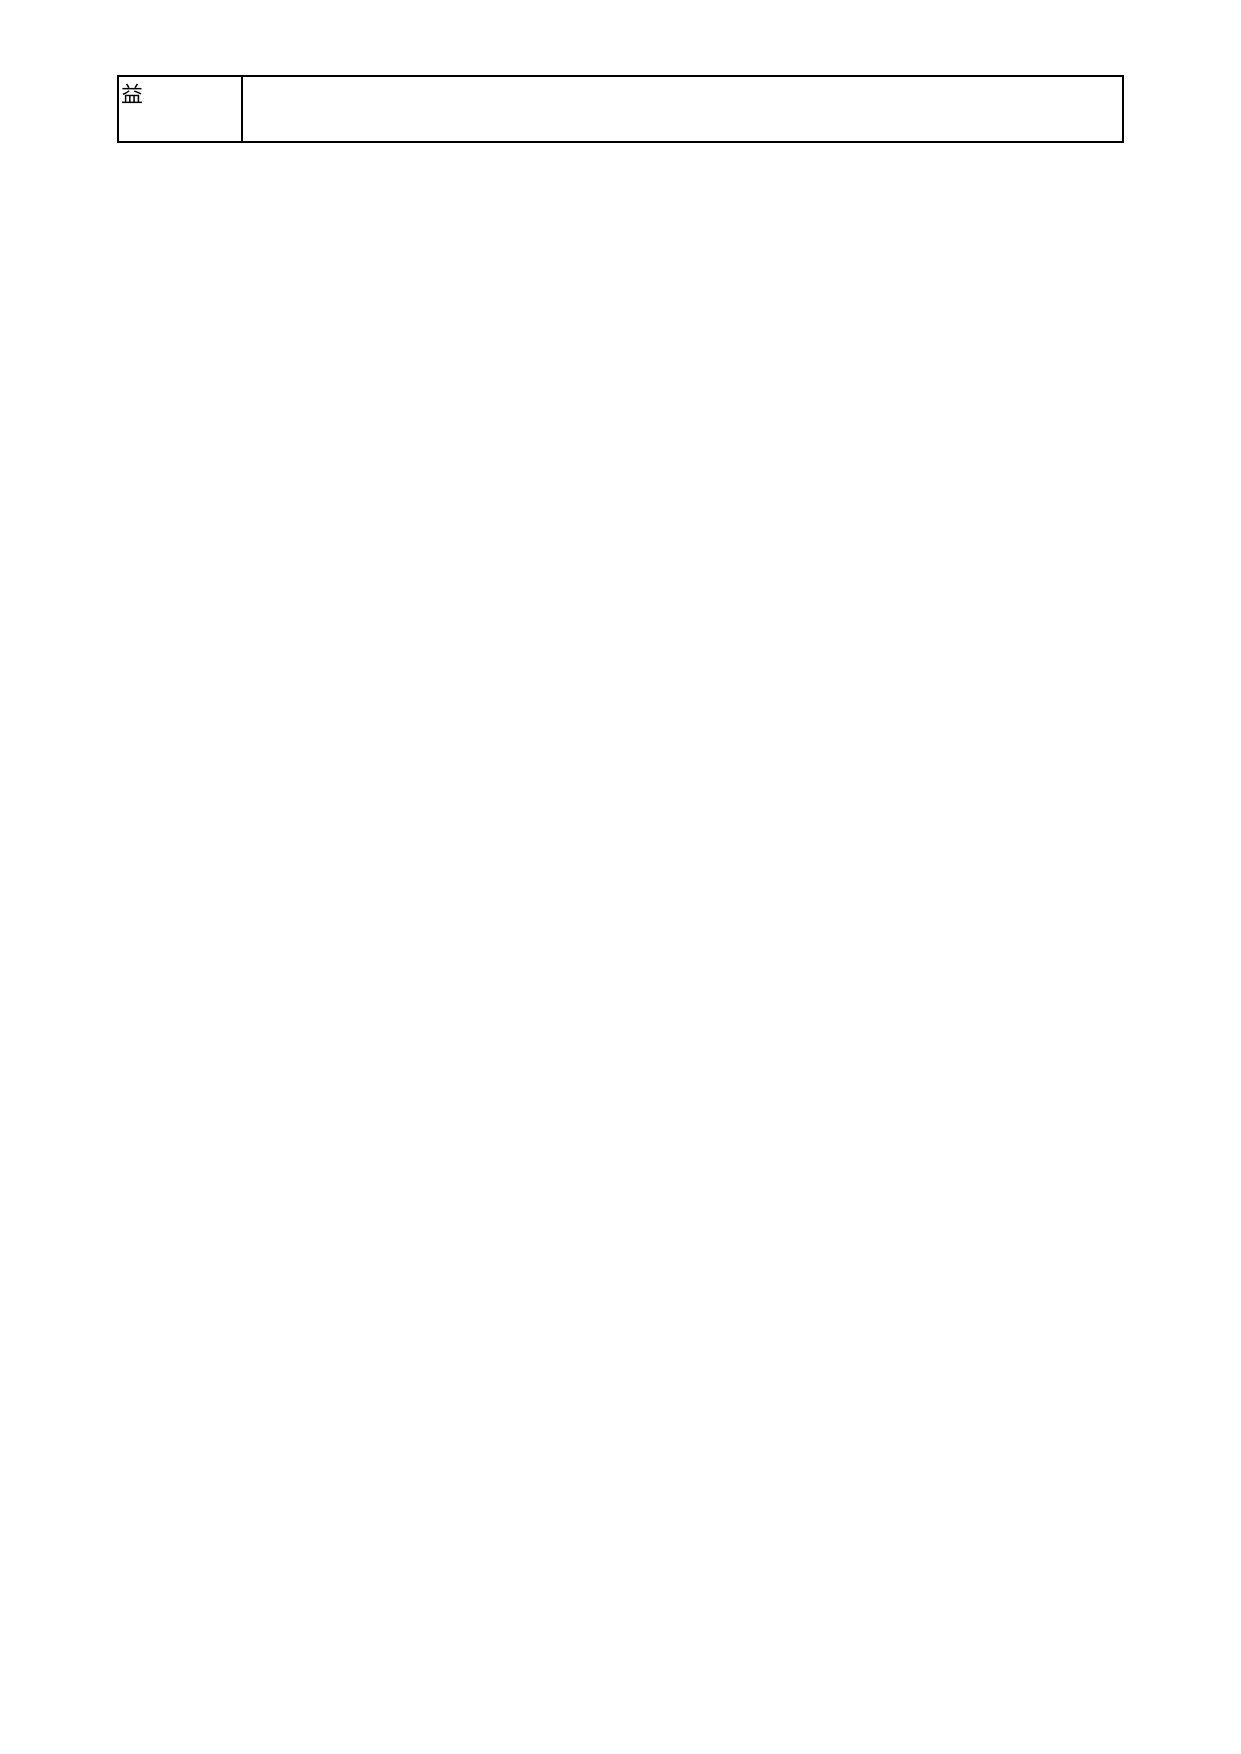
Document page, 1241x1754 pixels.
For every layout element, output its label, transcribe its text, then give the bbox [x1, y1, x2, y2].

table_cell [243, 77, 1122, 141]
table_cell 益 [119, 77, 241, 141]
